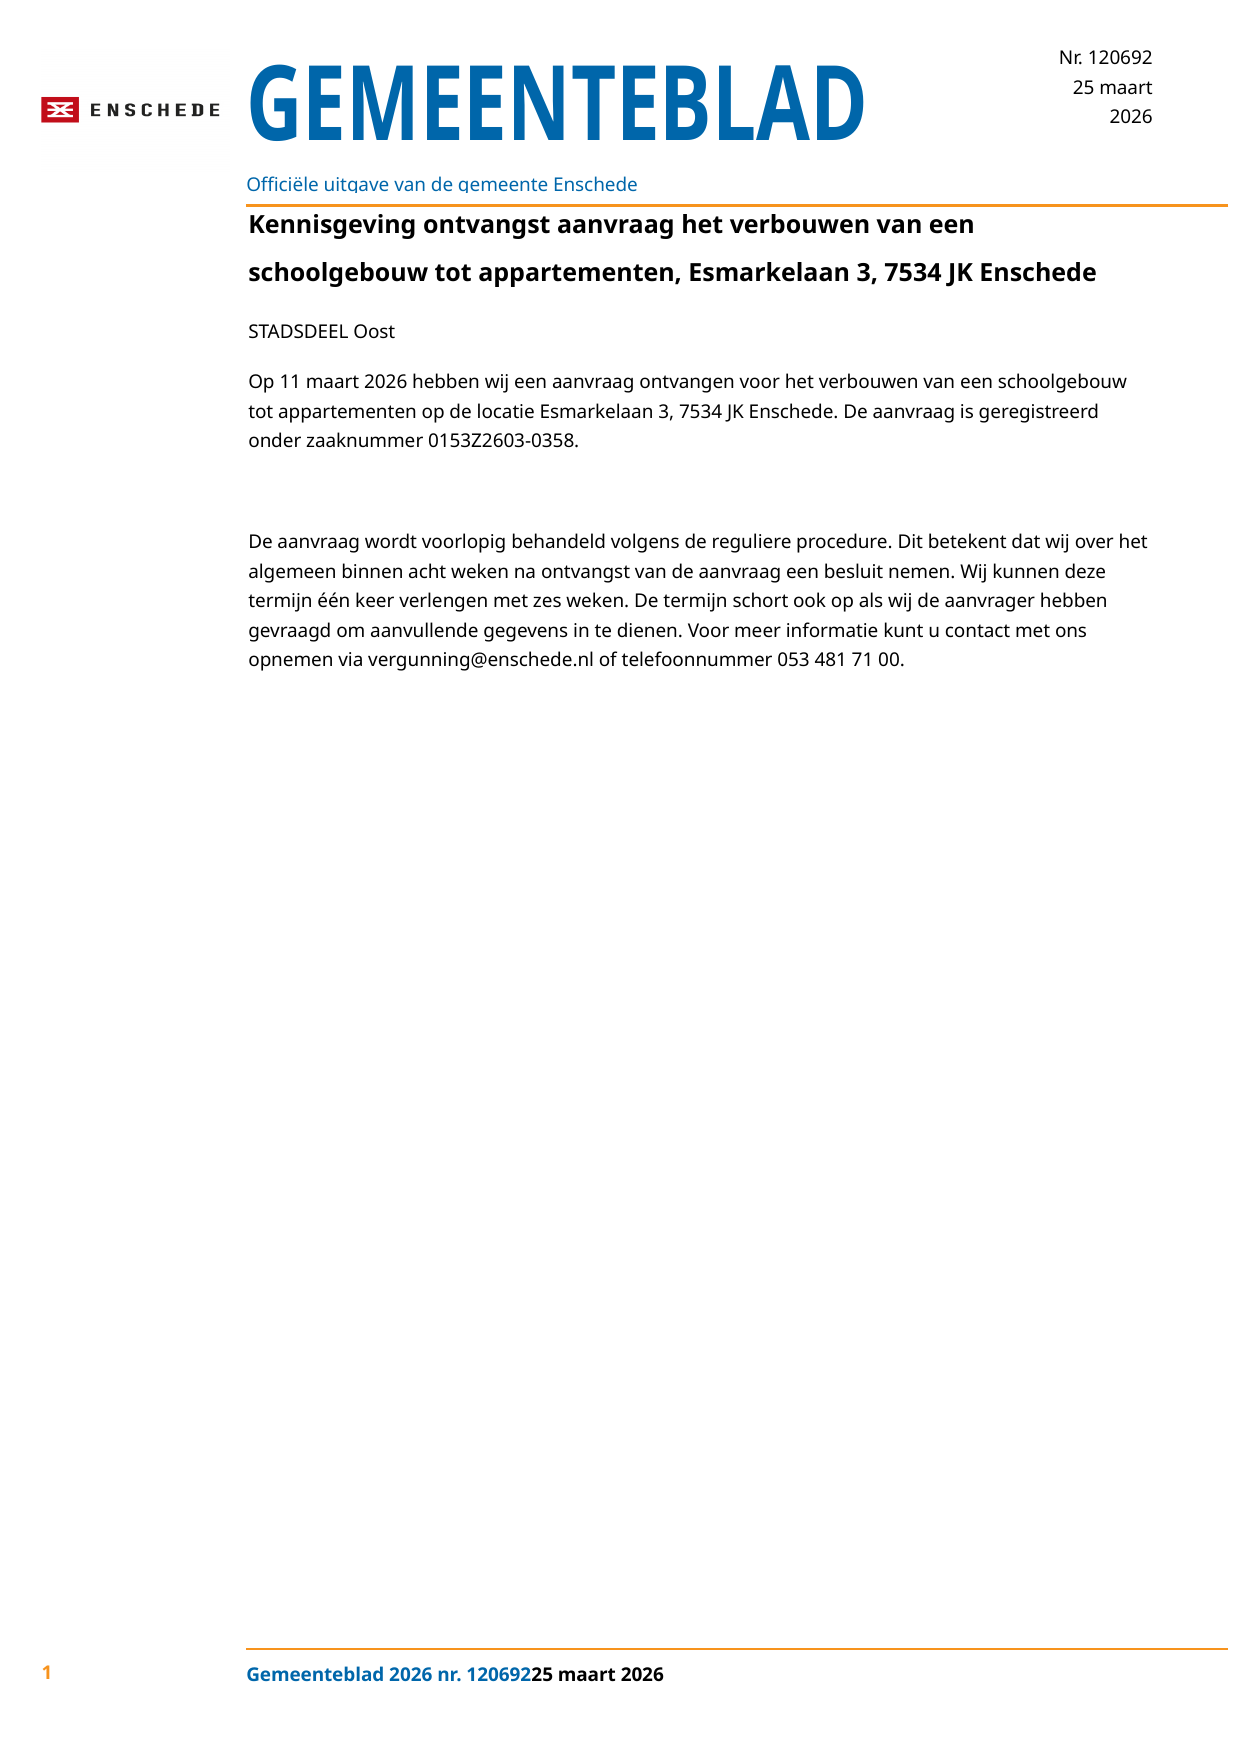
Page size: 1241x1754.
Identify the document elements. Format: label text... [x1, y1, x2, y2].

text STADSDEEL Oost [248, 318, 1152, 344]
text De aanvraag wordt voorlopig behandeld volgens de reguliere procedure. Dit betekent dat wij over het algemeen binnen acht weken na ontvangst van de aanvraag een besluit nemen. Wij kunnen deze termijn één keer verlengen met zes weken. De termijn schort ook op als wij de aanvrager hebben gevraagd om aanvullende gegevens in te dienen. Voor meer informatie kunt u contact met ons opnemen via vergunning@enschede.nl of telefoonnummer 053 481 71 00. [248, 528, 1152, 672]
picture [41, 47, 231, 172]
text Op 11 maart 2026 hebben wij een aanvraag ontvangen voor het verbouwen van een schoolgebouw tot appartementen op de locatie Esmarkelaan 3, 7534 JK Enschede. De aanvraag is geregistreerd onder zaaknummer 0153Z2603-0358. [248, 368, 1152, 453]
text Kennisgeving ontvangst aanvraag het verbouwen van een schoolgebouw tot appartementen, Esmarkelaan 3, 7534 JK Enschede [248, 207, 1152, 288]
